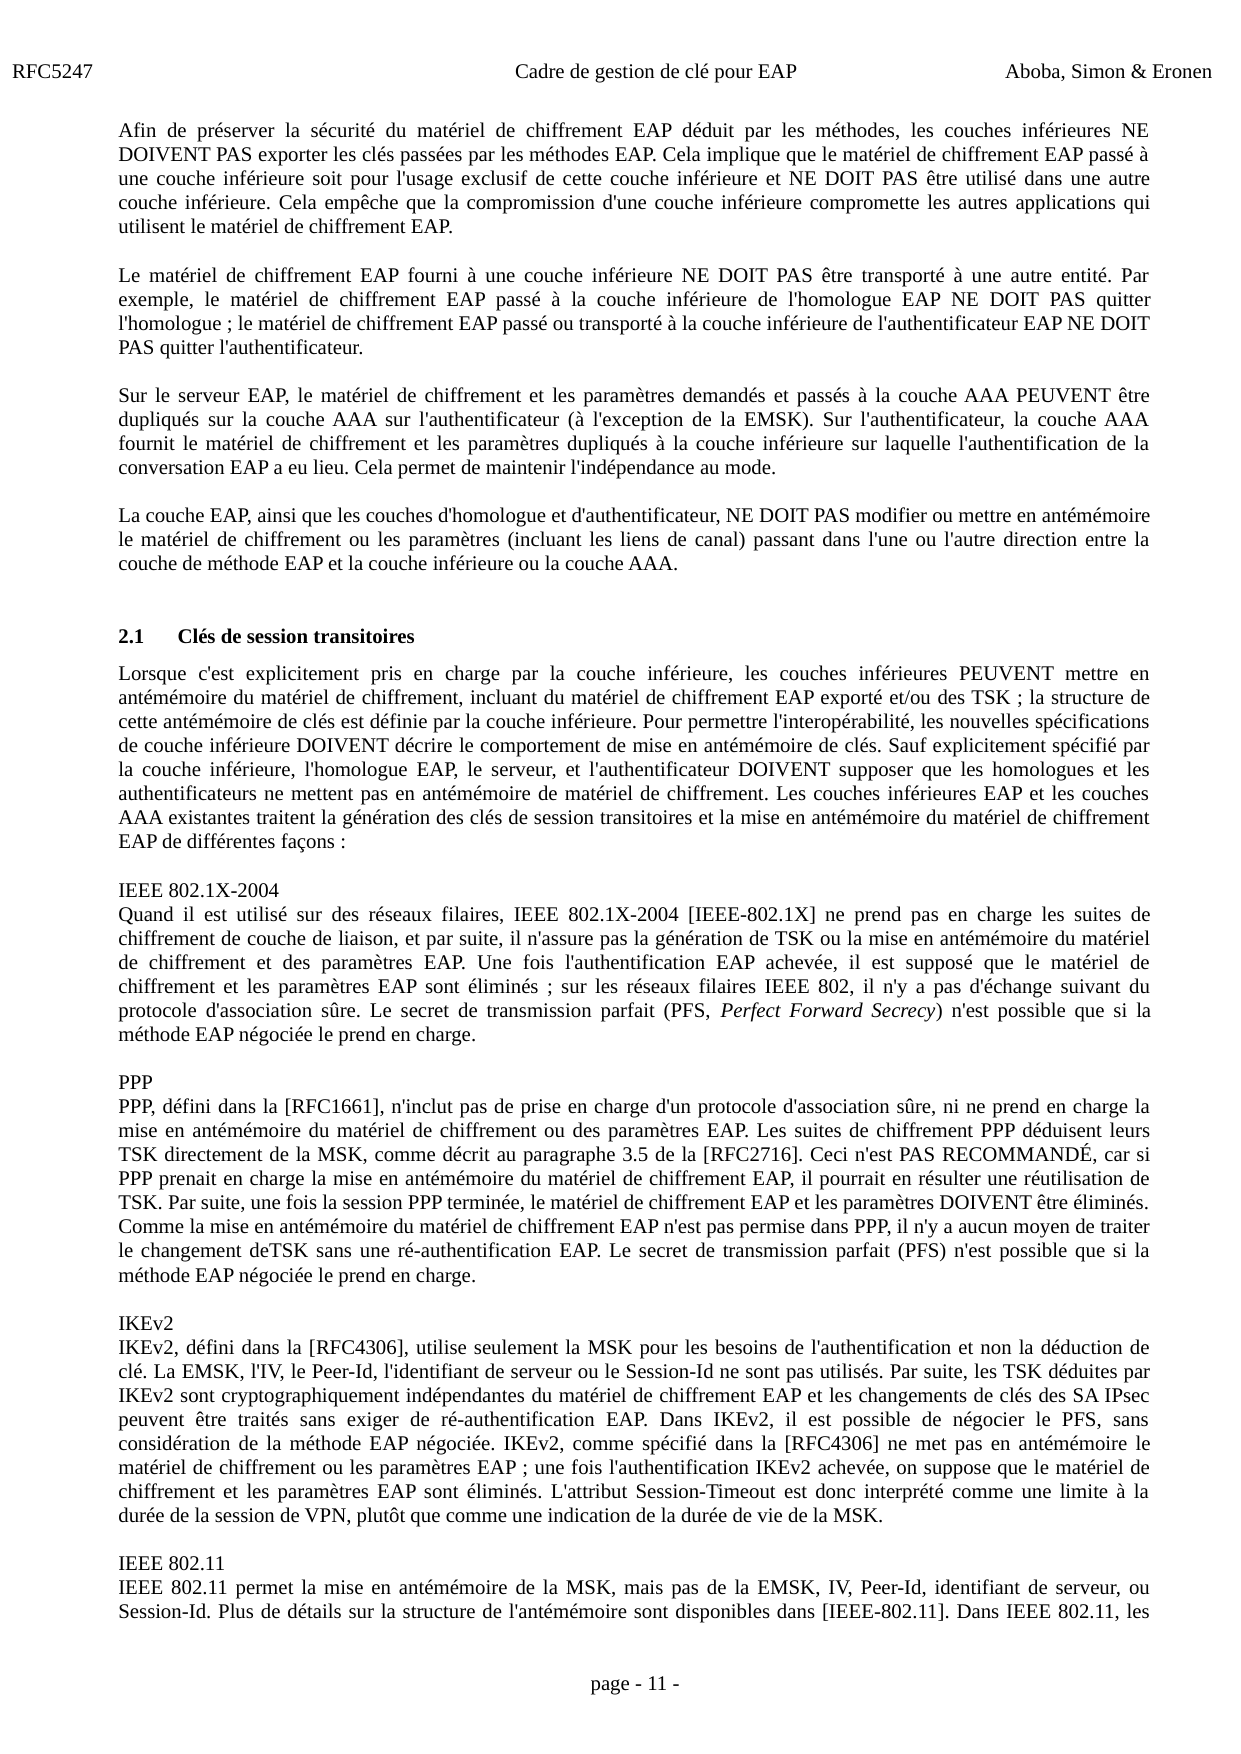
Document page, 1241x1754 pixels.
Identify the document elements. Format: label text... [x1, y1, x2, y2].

text IKEv2 [118, 1311, 1152, 1335]
text IEEE 802.11 permet la mise en antémémoire de la MSK, mais pas de la EMSK, IV, Peer-Id, identifiant de serveur, ou Session-Id. Plus de détails sur la structure de l'antémémoire sont disponibles dans [IEEE-802.11]. Dans IEEE 802.11, les [118, 1575, 1152, 1623]
text PPP, défini dans la [RFC1661], n'inclut pas de prise en charge d'un protocole d'association sûre, ni ne prend en charge la mise en antémémoire du matériel de chiffrement ou des paramètres EAP. Les suites de chiffrement PPP déduisent leurs TSK directement de la MSK, comme décrit au paragraphe 3.5 de la [RFC2716]. Ceci n'est PAS RECOMMANDÉ, car si PPP prenait en charge la mise en antémémoire du matériel de chiffrement EAP, il pourrait en résulter une réutilisation de TSK. Par suite, une fois la session PPP terminée, le matériel de chiffrement EAP et les paramètres DOIVENT être éliminés. Comme la mise en antémémoire du matériel de chiffrement EAP n'est pas permise dans PPP, il n'y a aucun moyen de traiter le changement deTSK sans une ré-authentification EAP. Le secret de transmission parfait (PFS) n'est possible que si la méthode EAP négociée le prend en charge. [118, 1094, 1152, 1287]
text Afin de préserver la sécurité du matériel de chiffrement EAP déduit par les méthodes, les couches inférieures NE DOIVENT PAS exporter les clés passées par les méthodes EAP. Cela implique que le matériel de chiffrement EAP passé à une couche inférieure soit pour l'usage exclusif de cette couche inférieure et NE DOIT PAS être utilisé dans une autre couche inférieure. Cela empêche que la compromission d'une couche inférieure compromette les autres applications qui utilisent le matériel de chiffrement EAP. [118, 118, 1152, 238]
text Lorsque c'est explicitement pris en charge par la couche inférieure, les couches inférieures PEUVENT mettre en antémémoire du matériel de chiffrement, incluant du matériel de chiffrement EAP exporté et/ou des TSK ; la structure de cette antémémoire de clés est définie par la couche inférieure. Pour permettre l'interopérabilité, les nouvelles spécifications de couche inférieure DOIVENT décrire le comportement de mise en antémémoire de clés. Sauf explicitement spécifié par la couche inférieure, l'homologue EAP, le serveur, et l'authentificateur DOIVENT supposer que les homologues et les authentificateurs ne mettent pas en antémémoire de matériel de chiffrement. Les couches inférieures EAP et les couches AAA existantes traitent la génération des clés de session transitoires et la mise en antémémoire du matériel de chiffrement EAP de différentes façons : [118, 661, 1152, 853]
text La couche EAP, ainsi que les couches d'homologue et d'authentificateur, NE DOIT PAS modifier ou mettre en antémémoire le matériel de chiffrement ou les paramètres (incluant les liens de canal) passant dans l'une ou l'autre direction entre la couche de méthode EAP et la couche inférieure ou la couche AAA. [118, 503, 1152, 575]
text PPP [118, 1070, 1152, 1094]
text Le matériel de chiffrement EAP fourni à une couche inférieure NE DOIT PAS être transporté à une autre entité. Par exemple, le matériel de chiffrement EAP passé à la couche inférieure de l'homologue EAP NE DOIT PAS quitter l'homologue ; le matériel de chiffrement EAP passé ou transporté à la couche inférieure de l'authentificateur EAP NE DOIT PAS quitter l'authentificateur. [118, 262, 1152, 359]
text IEEE 802.11 [118, 1551, 1152, 1575]
text IKEv2, défini dans la [RFC4306], utilise seulement la MSK pour les besoins de l'authentification et non la déduction de clé. La EMSK, l'IV, le Peer-Id, l'identifiant de serveur ou le Session-Id ne sont pas utilisés. Par suite, les TSK déduites par IKEv2 sont cryptographiquement indépendantes du matériel de chiffrement EAP et les changements de clés des SA IPsec peuvent être traités sans exiger de ré-authentification EAP. Dans IKEv2, il est possible de négocier le PFS, sans considération de la méthode EAP négociée. IKEv2, comme spécifié dans la [RFC4306] ne met pas en antémémoire le matériel de chiffrement ou les paramètres EAP ; une fois l'authentification IKEv2 achevée, on suppose que le matériel de chiffrement et les paramètres EAP sont éliminés. L'attribut Session-Timeout est donc interprété comme une limite à la durée de la session de VPN, plutôt que comme une indication de la durée de vie de la MSK. [118, 1335, 1152, 1527]
text IEEE 802.1X-2004 [118, 877, 1152, 902]
text Sur le serveur EAP, le matériel de chiffrement et les paramètres demandés et passés à la couche AAA PEUVENT être dupliqués sur la couche AAA sur l'authentificateur (à l'exception de la EMSK). Sur l'authentificateur, la couche AAA fournit le matériel de chiffrement et les paramètres dupliqués à la couche inférieure sur laquelle l'authentification de la conversation EAP a eu lieu. Cela permet de maintenir l'indépendance au mode. [118, 383, 1152, 479]
text Quand il est utilisé sur des réseaux filaires, IEEE 802.1X-2004 [IEEE-802.1X] ne prend pas en charge les suites de chiffrement de couche de liaison, et par suite, il n'assure pas la génération de TSK ou la mise en antémémoire du matériel de chiffrement et des paramètres EAP. Une fois l'authentification EAP achevée, il est supposé que le matériel de chiffrement et les paramètres EAP sont éliminés ; sur les réseaux filaires IEEE 802, il n'y a pas d'échange suivant du protocole d'association sûre. Le secret de transmission parfait (PFS, Perfect Forward Secrecy) n'est possible que si la méthode EAP négociée le prend en charge. [118, 902, 1152, 1046]
subtitle 2.1 Clés de session transitoires [118, 624, 1152, 648]
